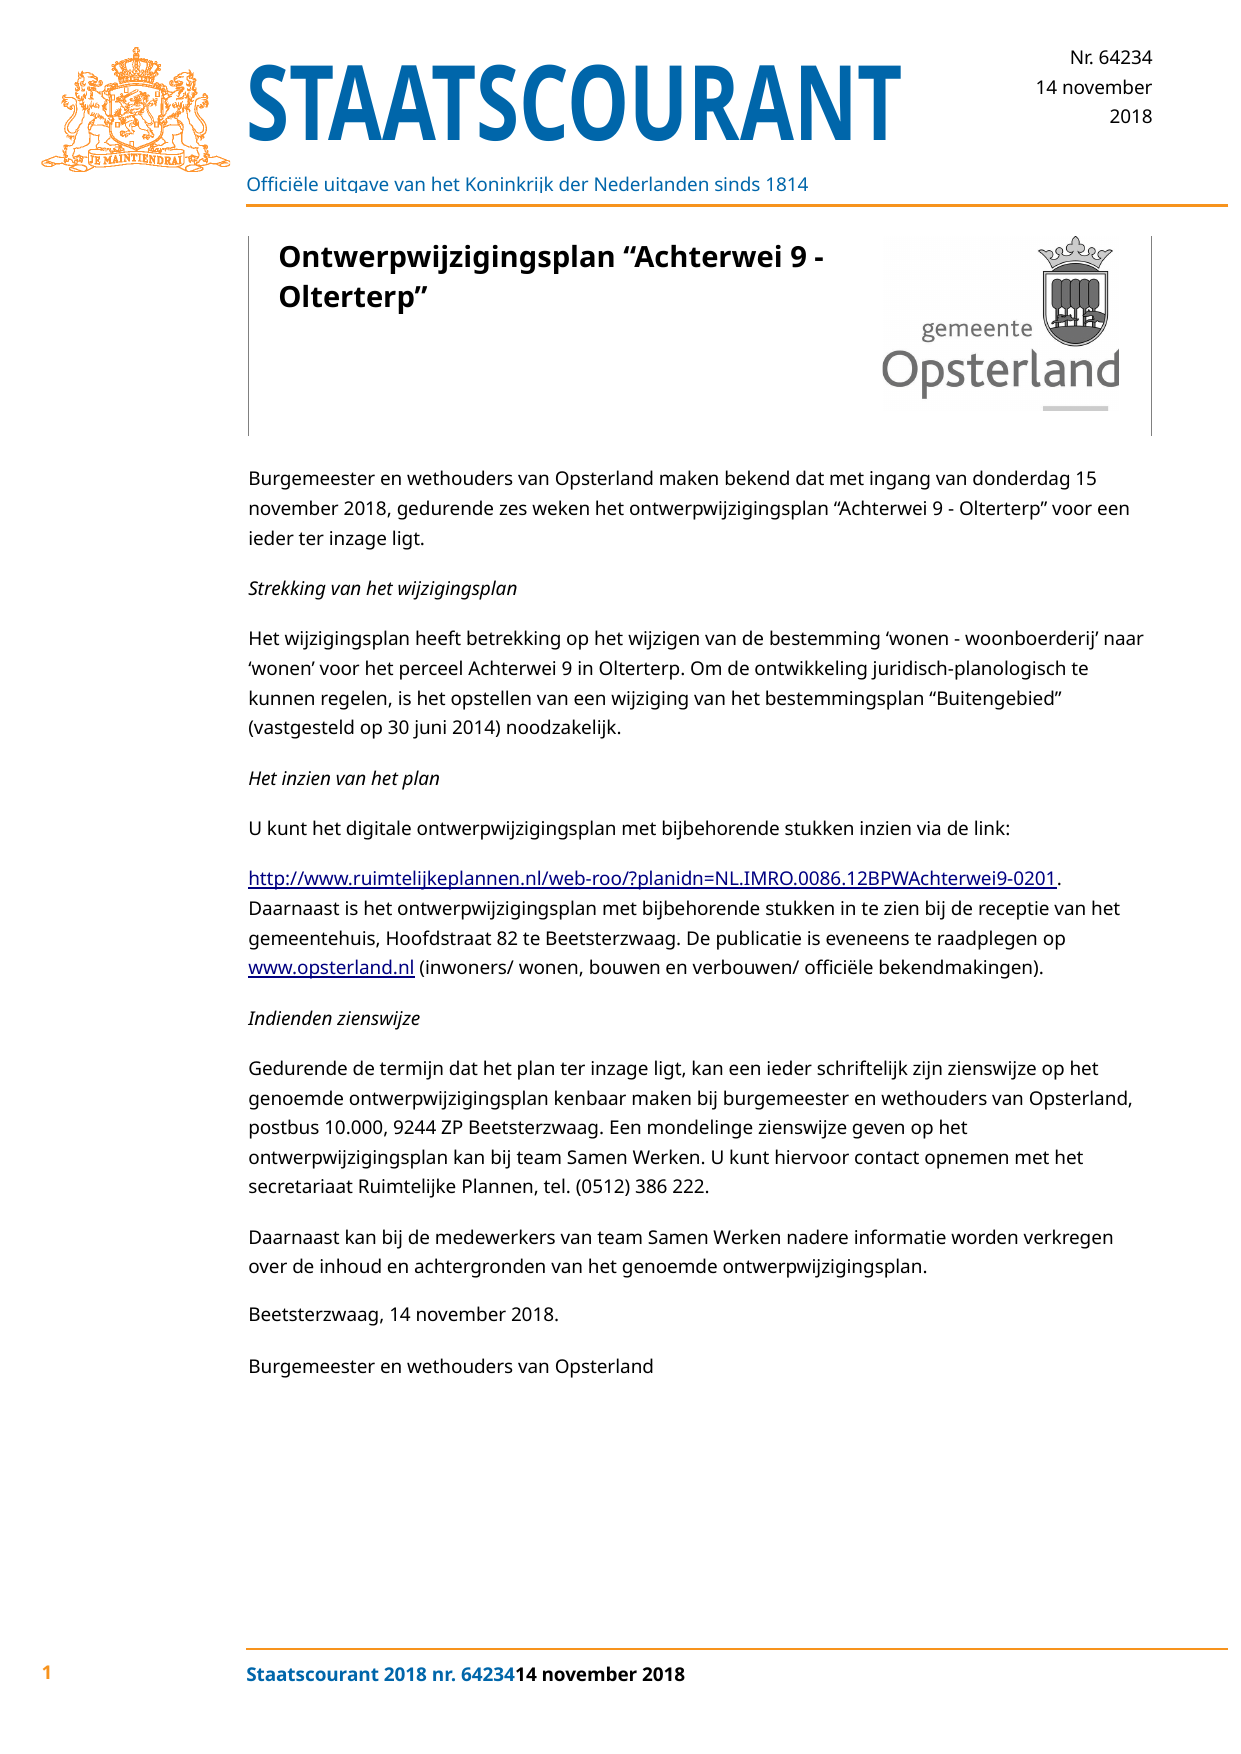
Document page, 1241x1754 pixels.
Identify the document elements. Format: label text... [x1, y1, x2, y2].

picture [41, 47, 231, 172]
text U kunt het digitale ontwerpwijzigingsplan met bijbehorende stukken inzien via de link: [248, 815, 1152, 841]
text Beetsterzwaag, 14 november 2018. [248, 1301, 1152, 1327]
text Burgemeester en wethouders van Opsterland [248, 1353, 1152, 1378]
text Het inzien van het plan [248, 765, 1152, 791]
table_header [850, 236, 1151, 436]
text http://www.ruimtelijkeplannen.nl/web-roo/?planidn=NL.IMRO.0086.12BPWAchterwei9-0201. Daarnaast is het ontwerpwijzigingsplan met bijbehorende stukken in te zien bij de receptie van het gemeentehuis, Hoofdstraat 82 te Beetsterzwaag. De publicatie is eveneens te raadplegen op www.opsterland.nl (inwoners/ wonen, bouwen en verbouwen/ officiële bekendmakingen). [248, 866, 1152, 980]
text Indienden zienswijze [248, 1005, 1152, 1031]
text Strekking van het wijzigingsplan [248, 575, 1152, 601]
text Daarnaast kan bij de medewerkers van team Samen Werken nadere informatie worden verkregen over de inhoud en achtergronden van het genoemde ontwerpwijzigingsplan. [248, 1224, 1152, 1279]
picture [882, 236, 1119, 411]
text Het wijzigingsplan heeft betrekking op het wijzigen van de bestemming ‘wonen - woonboerderij’ naar ‘wonen’ voor het perceel Achterwei 9 in Olterterp. Om de ontwikkeling juridisch-planologisch te kunnen regelen, is het opstellen van een wijziging van het bestemmingsplan “Buitengebied” (vastgesteld op 30 juni 2014) noodzakelijk. [248, 626, 1152, 740]
text Burgemeester en wethouders van Opsterland maken bekend dat met ingang van donderdag 15 november 2018, gedurende zes weken het ontwerpwijzigingsplan “Achterwei 9 - Olterterp” voor een ieder ter inzage ligt. [248, 466, 1152, 551]
text Gedurende de termijn dat het plan ter inzage ligt, kan een ieder schriftelijk zijn zienswijze op het genoemde ontwerpwijzigingsplan kenbaar maken bij burgemeester en wethouders van Opsterland, postbus 10.000, 9244 ZP Beetsterzwaag. Een mondelinge zienswijze geven op het ontwerpwijzigingsplan kan bij team Samen Werken. U kunt hiervoor contact opnemen met het secretariaat Ruimtelijke Plannen, tel. (0512) 386 222. [248, 1055, 1152, 1199]
table_header Ontwerpwijzigingsplan “Achterwei 9 - Olterterp” [249, 236, 850, 436]
